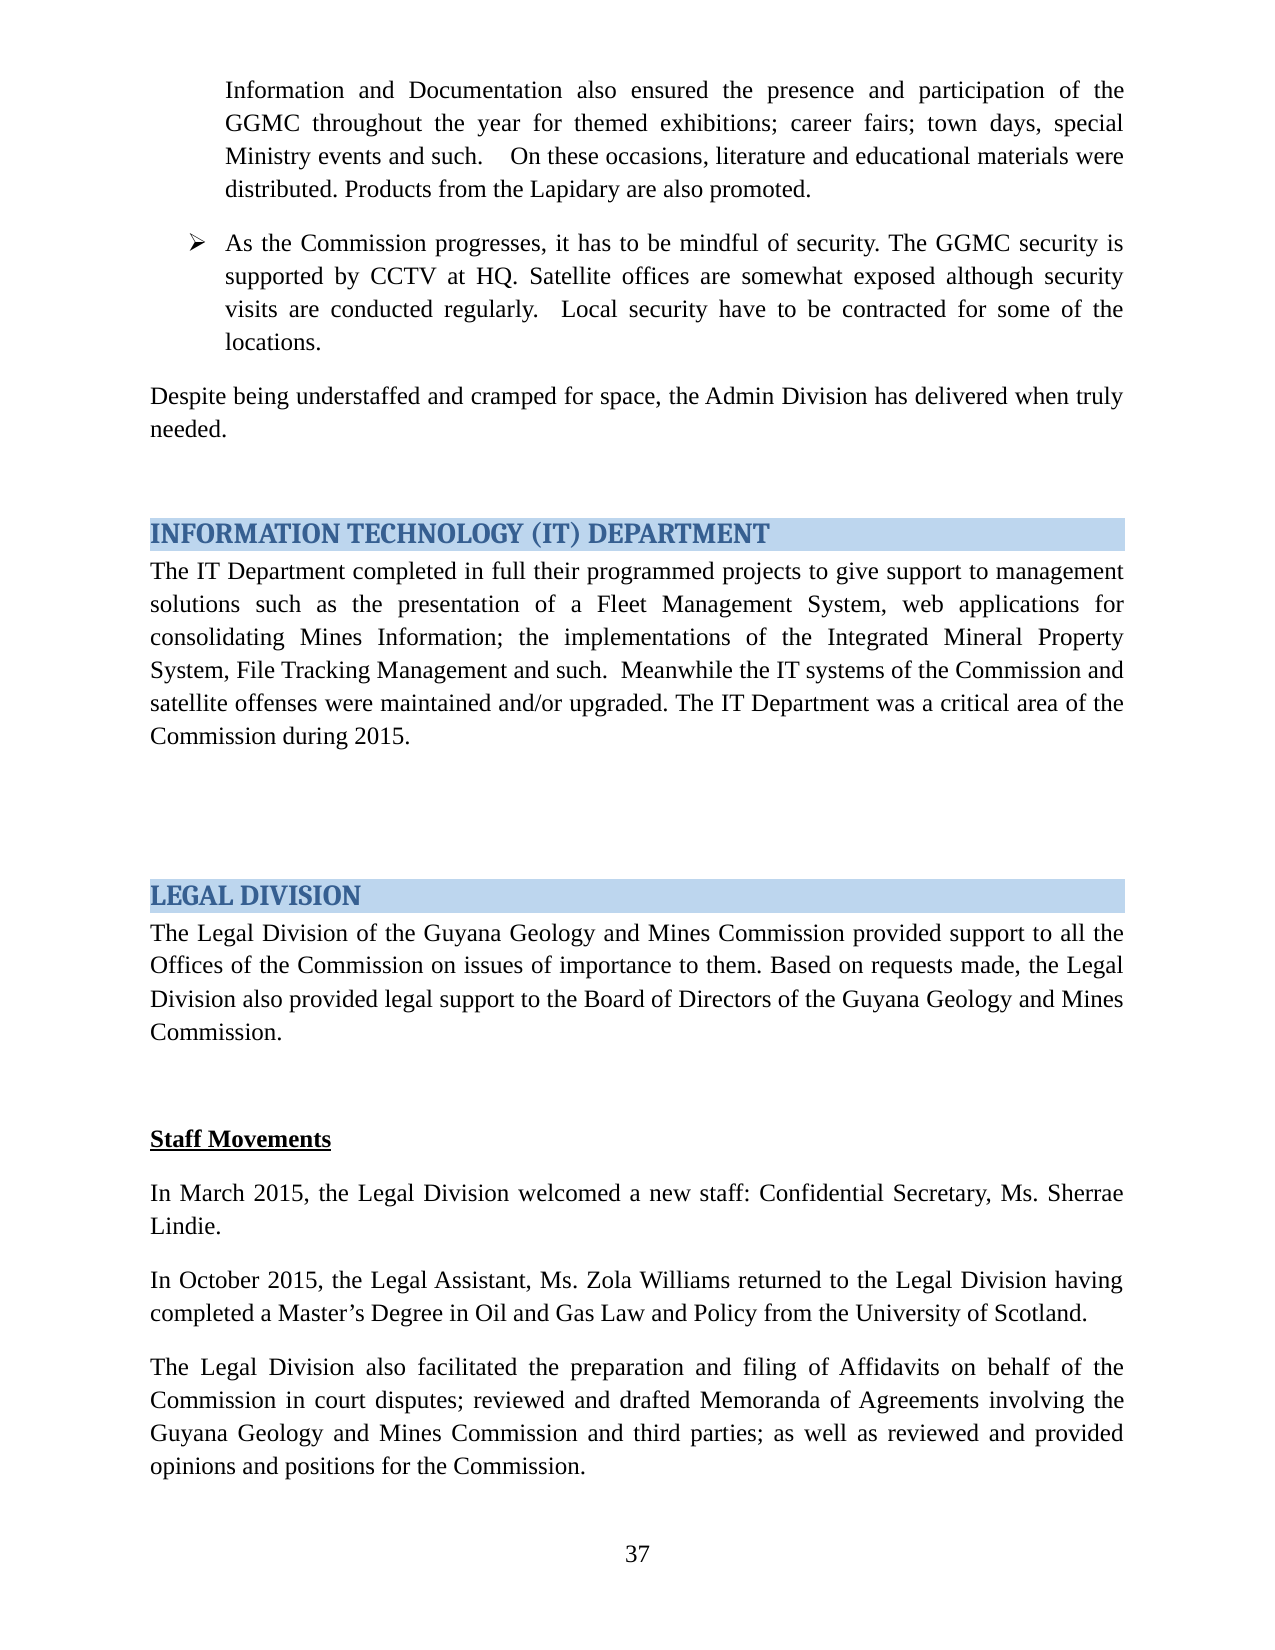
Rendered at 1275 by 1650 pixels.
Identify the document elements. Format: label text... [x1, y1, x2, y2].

text Staff Movements [150, 1124, 1125, 1153]
subtitle INFORMATION TECHNOLOGY (IT) DEPARTMENT [150, 518, 1125, 551]
text The IT Department completed in full their programmed projects to give support to management solutions such as the presentation of a Fleet Management System, web applications for consolidating Mines Information; the implementations of the Integrated Mineral Property System, File Tracking Management and such. Meanwhile the IT systems of the Commission and satellite offenses were maintained and/or upgraded. The IT Department was a critical area of the Commission during 2015. [150, 556, 1125, 750]
list As the Commission progresses, it has to be mindful of security. The GGMC security is supported by CCTV at HQ. Satellite offices are somewhat exposed although security visits are conducted regularly. Local security have to be contracted for some of the locations. [187, 228, 1125, 356]
list Information and Documentation also ensured the presence and participation of the GGMC throughout the year for themed exhibitions; career fairs; town days, special Ministry events and such. On these occasions, literature and educational materials were distributed. Products from the Lapidary are also promoted. [187, 75, 1125, 203]
text In October 2015, the Legal Assistant, Ms. Zola Williams returned to the Legal Division having completed a Master’s Degree in Oil and Gas Law and Policy from the University of Scotland. [150, 1265, 1125, 1327]
text In March 2015, the Legal Division welcomed a new staff: Confidential Secretary, Ms. Sherrae Lindie. [150, 1178, 1125, 1240]
text The Legal Division also facilitated the preparation and filing of Affidavits on behalf of the Commission in court disputes; reviewed and drafted Memoranda of Agreements involving the Guyana Geology and Mines Commission and third parties; as well as reviewed and provided opinions and positions for the Commission. [150, 1352, 1125, 1480]
text The Legal Division of the Guyana Geology and Mines Commission provided support to all the Offices of the Commission on issues of importance to them. Based on requests made, the Legal Division also provided legal support to the Board of Directors of the Guyana Geology and Mines Commission. [150, 918, 1125, 1045]
text Despite being understaffed and cramped for space, the Admin Division has delivered when truly needed. [150, 381, 1125, 443]
subtitle LEGAL DIVISION [150, 879, 1125, 913]
